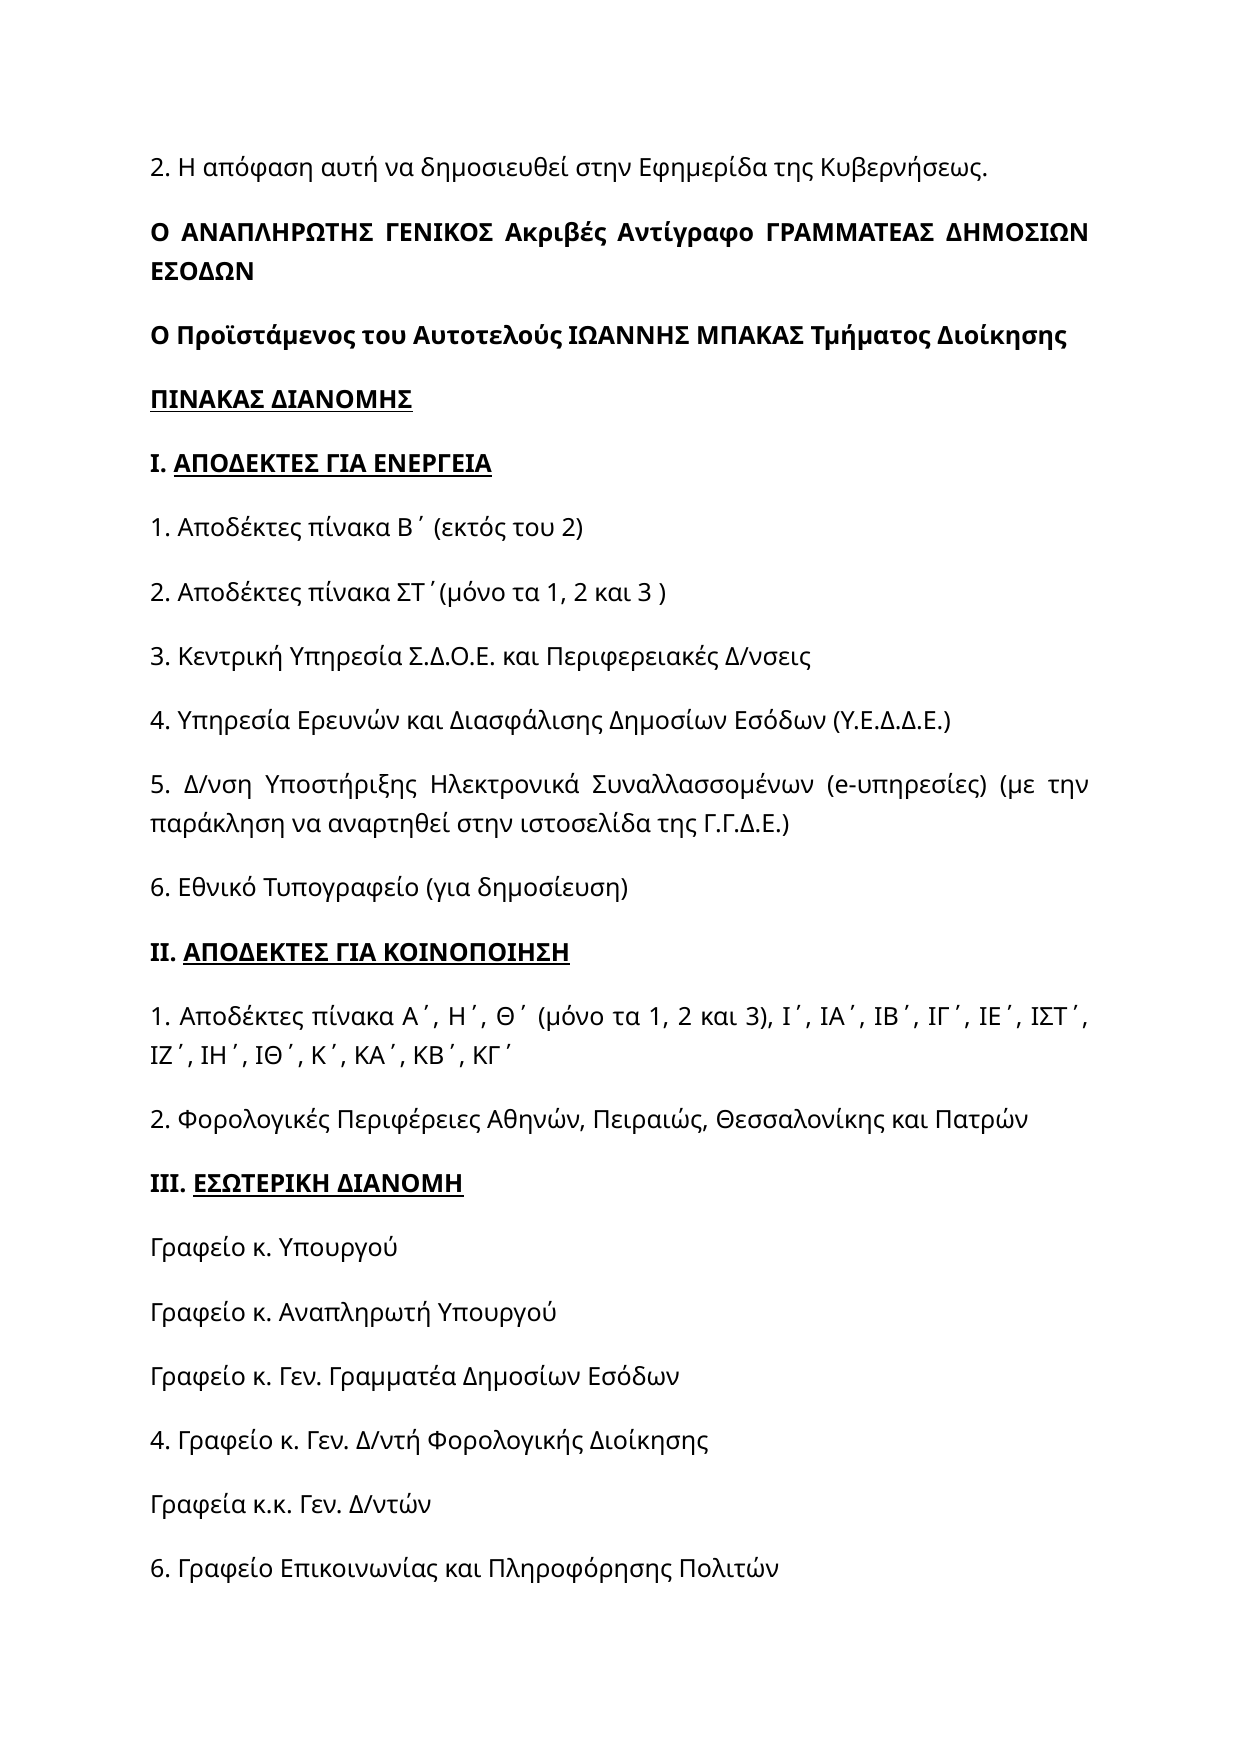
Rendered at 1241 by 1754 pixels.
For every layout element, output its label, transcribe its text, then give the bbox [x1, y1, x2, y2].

text Ο Προϊστάμενος του Αυτοτελούς ΙΩΑΝΝΗΣ ΜΠΑΚΑΣ Τμήματος Διοίκησης [150, 317, 1090, 352]
text ΙΙΙ. ΕΣΩΤΕΡΙΚΗ ΔΙΑΝΟΜΗ [150, 1166, 1090, 1200]
text Ι. ΑΠΟΔΕΚΤΕΣ ΓΙΑ ΕΝΕΡΓΕΙΑ [150, 446, 1090, 480]
text 4. Υπηρεσία Ερευνών και Διασφάλισης Δημοσίων Εσόδων (Υ.Ε.Δ.Δ.Ε.) [150, 702, 1090, 737]
text 3. Κεντρική Υπηρεσία Σ.Δ.Ο.Ε. και Περιφερειακές Δ/νσεις [150, 638, 1090, 672]
text 6. Γραφείο Επικοινωνίας και Πληροφόρησης Πολιτών [150, 1551, 1090, 1585]
text Ο ΑΝΑΠΛΗΡΩΤΗΣ ΓΕΝΙΚΟΣ Ακριβές Αντίγραφο ΓΡΑΜΜΑΤΕΑΣ ΔΗΜΟΣΙΩΝ ΕΣΟΔΩΝ [150, 214, 1090, 287]
text Γραφείο κ. Υπουργού [150, 1230, 1090, 1264]
text 2. Φορολογικές Περιφέρειες Αθηνών, Πειραιώς, Θεσσαλονίκης και Πατρών [150, 1102, 1090, 1136]
text 6. Εθνικό Τυπογραφείο (για δημοσίευση) [150, 870, 1090, 904]
text 1. Αποδέκτες πίνακα Β΄ (εκτός του 2) [150, 510, 1090, 544]
text 5. Δ/νση Υποστήριξης Ηλεκτρονικά Συναλλασσομένων (e-υπηρεσίες) (με την παράκληση να αναρτηθεί στην ιστοσελίδα της Γ.Γ.Δ.Ε.) [150, 767, 1090, 840]
text Γραφείο κ. Αναπληρωτή Υπουργού [150, 1294, 1090, 1328]
text Γραφείο κ. Γεν. Γραμματέα Δημοσίων Εσόδων [150, 1358, 1090, 1392]
text 1. Αποδέκτες πίνακα Α΄, Η΄, Θ΄ (μόνο τα 1, 2 και 3), Ι΄, ΙΑ΄, ΙΒ΄, ΙΓ΄, ΙΕ΄, ΙΣΤ΄, ΙΖ΄, ΙΗ΄, ΙΘ΄, Κ΄, ΚΑ΄, ΚΒ΄, ΚΓ΄ [150, 998, 1090, 1072]
text Γραφεία κ.κ. Γεν. Δ/ντών [150, 1487, 1090, 1521]
text 2. Αποδέκτες πίνακα ΣΤ΄(μόνο τα 1, 2 και 3 ) [150, 574, 1090, 608]
text ΙΙ. ΑΠΟΔΕΚΤΕΣ ΓΙΑ ΚΟΙΝΟΠΟΙΗΣΗ [150, 934, 1090, 968]
text 2. Η απόφαση αυτή να δημοσιευθεί στην Εφημερίδα της Κυβερνήσεως. [150, 150, 1090, 184]
text 4. Γραφείο κ. Γεν. Δ/ντή Φορολογικής Διοίκησης [150, 1422, 1090, 1457]
text ΠΙΝΑΚΑΣ ΔΙΑΝΟΜΗΣ [150, 382, 1090, 416]
